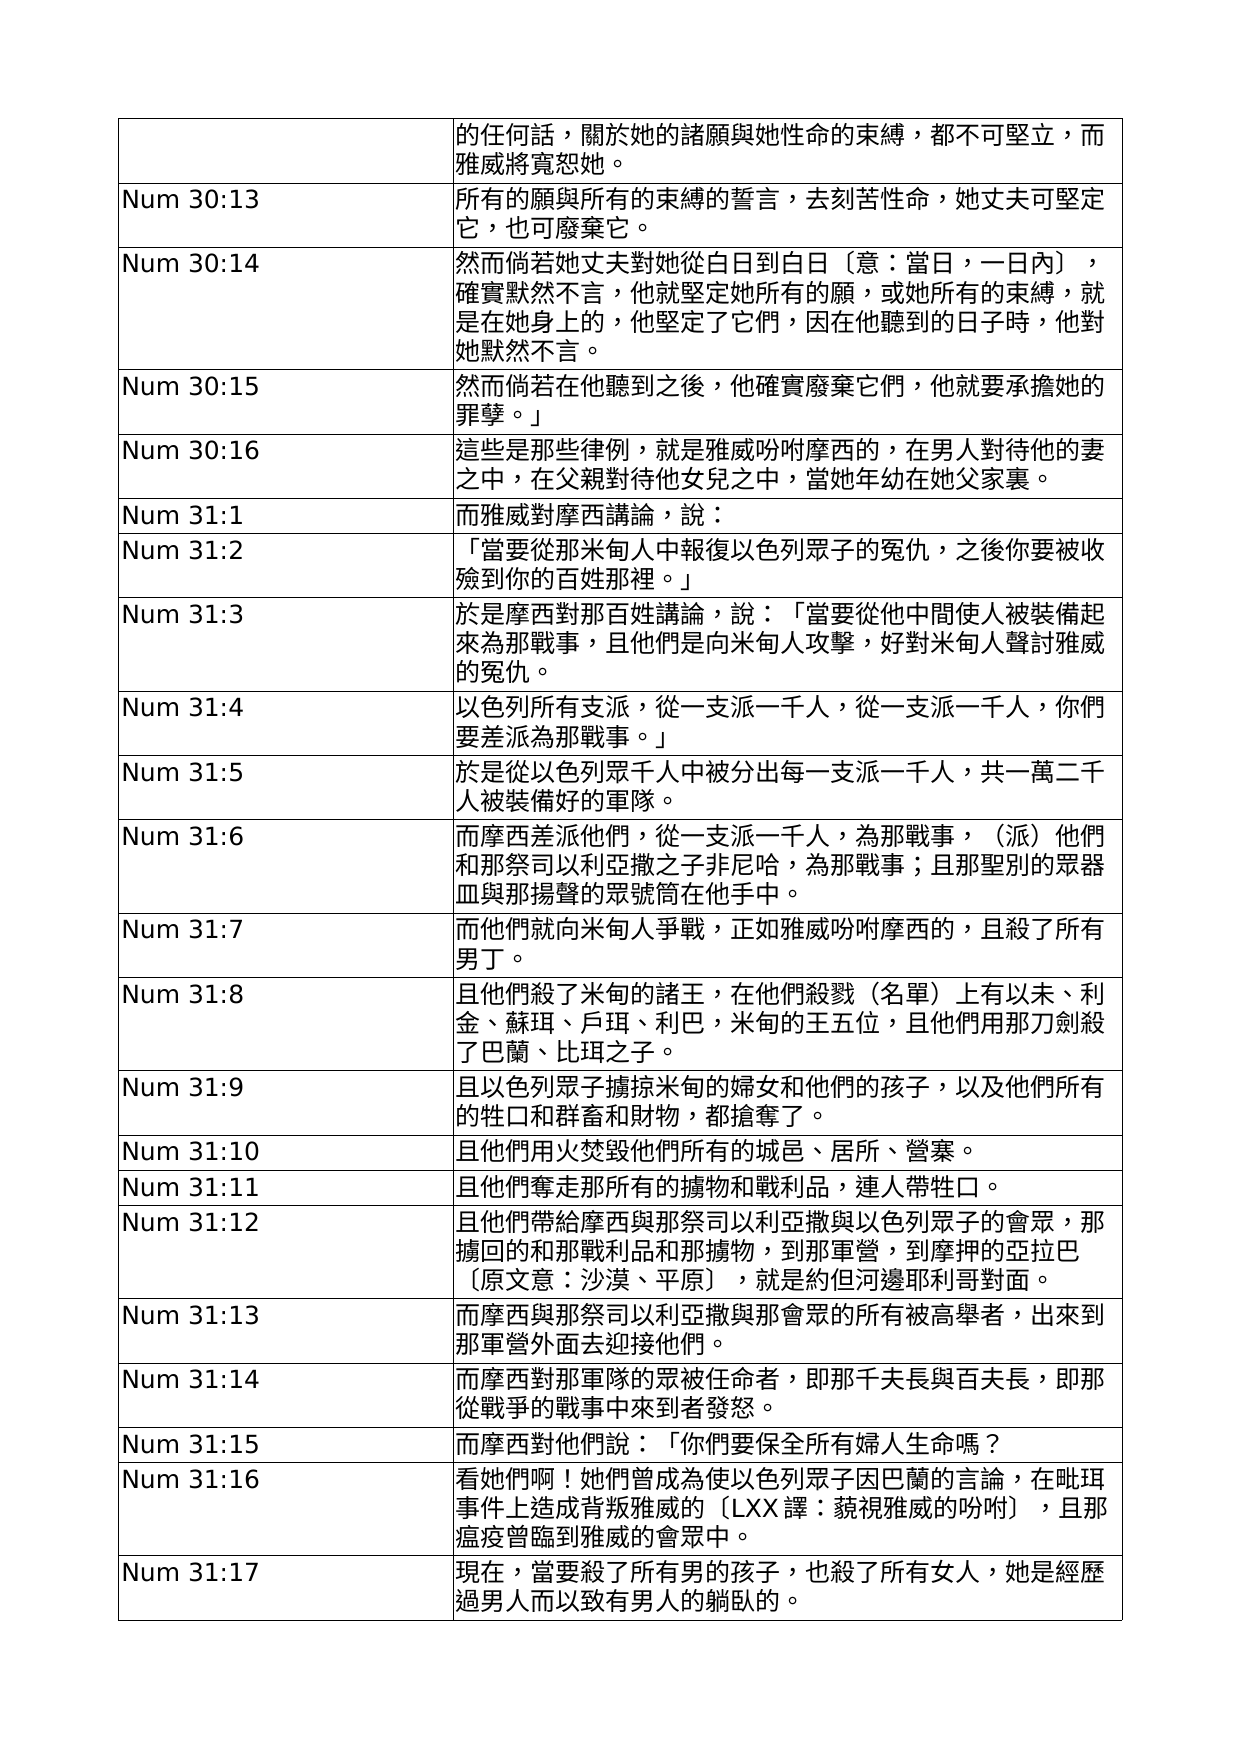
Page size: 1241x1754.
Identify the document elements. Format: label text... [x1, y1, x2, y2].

table_cell Num 31:13 [119, 1299, 453, 1362]
table_cell Num 30:15 [119, 370, 453, 433]
table_cell 而摩西對那軍隊的眾被任命者，即那千夫長與百夫長，即那從戰爭的戰事中來到者發怒。 [454, 1364, 1122, 1427]
table_cell 而摩西差派他們，從一支派一千人，為那戰事，（派）他們和那祭司以利亞撒之子非尼哈，為那戰事；且那聖別的眾器皿與那揚聲的眾號筒在他手中。 [454, 820, 1122, 913]
table_cell 於是摩西對那百姓講論，說：「當要從他中間使人被裝備起來為那戰事，且他們是向米甸人攻擊，好對米甸人聲討雅威的冤仇。 [454, 598, 1122, 691]
table_cell Num 31:7 [119, 914, 453, 977]
table_cell Num 31:11 [119, 1171, 453, 1205]
table_cell Num 31:9 [119, 1071, 453, 1134]
table_cell Num 31:10 [119, 1136, 453, 1170]
table_cell Num 31:3 [119, 598, 453, 691]
table_cell 的任何話，關於她的諸願與她性命的束縛，都不可堅立，而雅威將寬恕她。 [454, 119, 1122, 182]
table_cell Num 30:14 [119, 248, 453, 369]
table_cell 所有的願與所有的束縛的誓言，去刻苦性命，她丈夫可堅定它，也可廢棄它。 [454, 184, 1122, 247]
table_cell 而他們就向米甸人爭戰，正如雅威吩咐摩西的，且殺了所有男丁。 [454, 914, 1122, 977]
table_cell Num 30:16 [119, 435, 453, 498]
table_cell Num 31:16 [119, 1463, 453, 1555]
table_cell Num 30:13 [119, 184, 453, 247]
table_cell 且以色列眾子擄掠米甸的婦女和他們的孩子，以及他們所有的牲口和群畜和財物，都搶奪了。 [454, 1071, 1122, 1134]
table_cell 「當要從那米甸人中報復以色列眾子的冤仇，之後你要被收殮到你的百姓那裡。」 [454, 534, 1122, 597]
table_cell 然而倘若在他聽到之後，他確實廢棄它們，他就要承擔她的罪孽。」 [454, 370, 1122, 433]
table_cell [119, 119, 453, 182]
table_cell 現在，當要殺了所有男的孩子，也殺了所有女人，她是經歷過男人而以致有男人的躺臥的。 [454, 1556, 1122, 1619]
table_cell 以色列所有支派，從一支派一千人，從一支派一千人，你們要差派為那戰事。」 [454, 692, 1122, 755]
table_cell 看她們啊！她們曾成為使以色列眾子因巴蘭的言論，在毗珥事件上造成背叛雅威的〔LXX譯：藐視雅威的吩咐〕，且那瘟疫曾臨到雅威的會眾中。 [454, 1463, 1122, 1555]
table_cell Num 31:4 [119, 692, 453, 755]
table_cell 且他們帶給摩西與那祭司以利亞撒與以色列眾子的會眾，那擄回的和那戰利品和那擄物，到那軍營，到摩押的亞拉巴〔原文意：沙漠、平原〕，就是約但河邊耶利哥對面。 [454, 1206, 1122, 1298]
table_cell Num 31:6 [119, 820, 453, 913]
table_cell Num 31:1 [119, 499, 453, 533]
table_cell Num 31:14 [119, 1364, 453, 1427]
table_cell 而摩西與那祭司以利亞撒與那會眾的所有被高舉者，出來到那軍營外面去迎接他們。 [454, 1299, 1122, 1362]
table_cell 於是從以色列眾千人中被分出每一支派一千人，共一萬二千人被裝備好的軍隊。 [454, 756, 1122, 819]
table_cell 且他們用火焚毀他們所有的城邑、居所、營寨。 [454, 1136, 1122, 1170]
table_cell Num 31:5 [119, 756, 453, 819]
table_cell Num 31:12 [119, 1206, 453, 1298]
table_cell Num 31:2 [119, 534, 453, 597]
table_cell Num 31:15 [119, 1428, 453, 1462]
table_cell 然而倘若她丈夫對她從白日到白日〔意：當日，一日內〕，確實默然不言，他就堅定她所有的願，或她所有的束縛，就是在她身上的，他堅定了它們，因在他聽到的日子時，他對她默然不言。 [454, 248, 1122, 369]
table_cell 這些是那些律例，就是雅威吩咐摩西的，在男人對待他的妻之中，在父親對待他女兒之中，當她年幼在她父家裏。 [454, 435, 1122, 498]
table_cell 而雅威對摩西講論，說： [454, 499, 1122, 533]
table_cell Num 31:8 [119, 978, 453, 1070]
table_cell Num 31:17 [119, 1556, 453, 1619]
table_cell 且他們殺了米甸的諸王，在他們殺戮（名單）上有以未、利金、蘇珥、戶珥、利巴，米甸的王五位，且他們用那刀劍殺了巴蘭、比珥之子。 [454, 978, 1122, 1070]
table_cell 而摩西對他們說：「你們要保全所有婦人生命嗎？ [454, 1428, 1122, 1462]
table_cell 且他們奪走那所有的擄物和戰利品，連人帶牲口。 [454, 1171, 1122, 1205]
